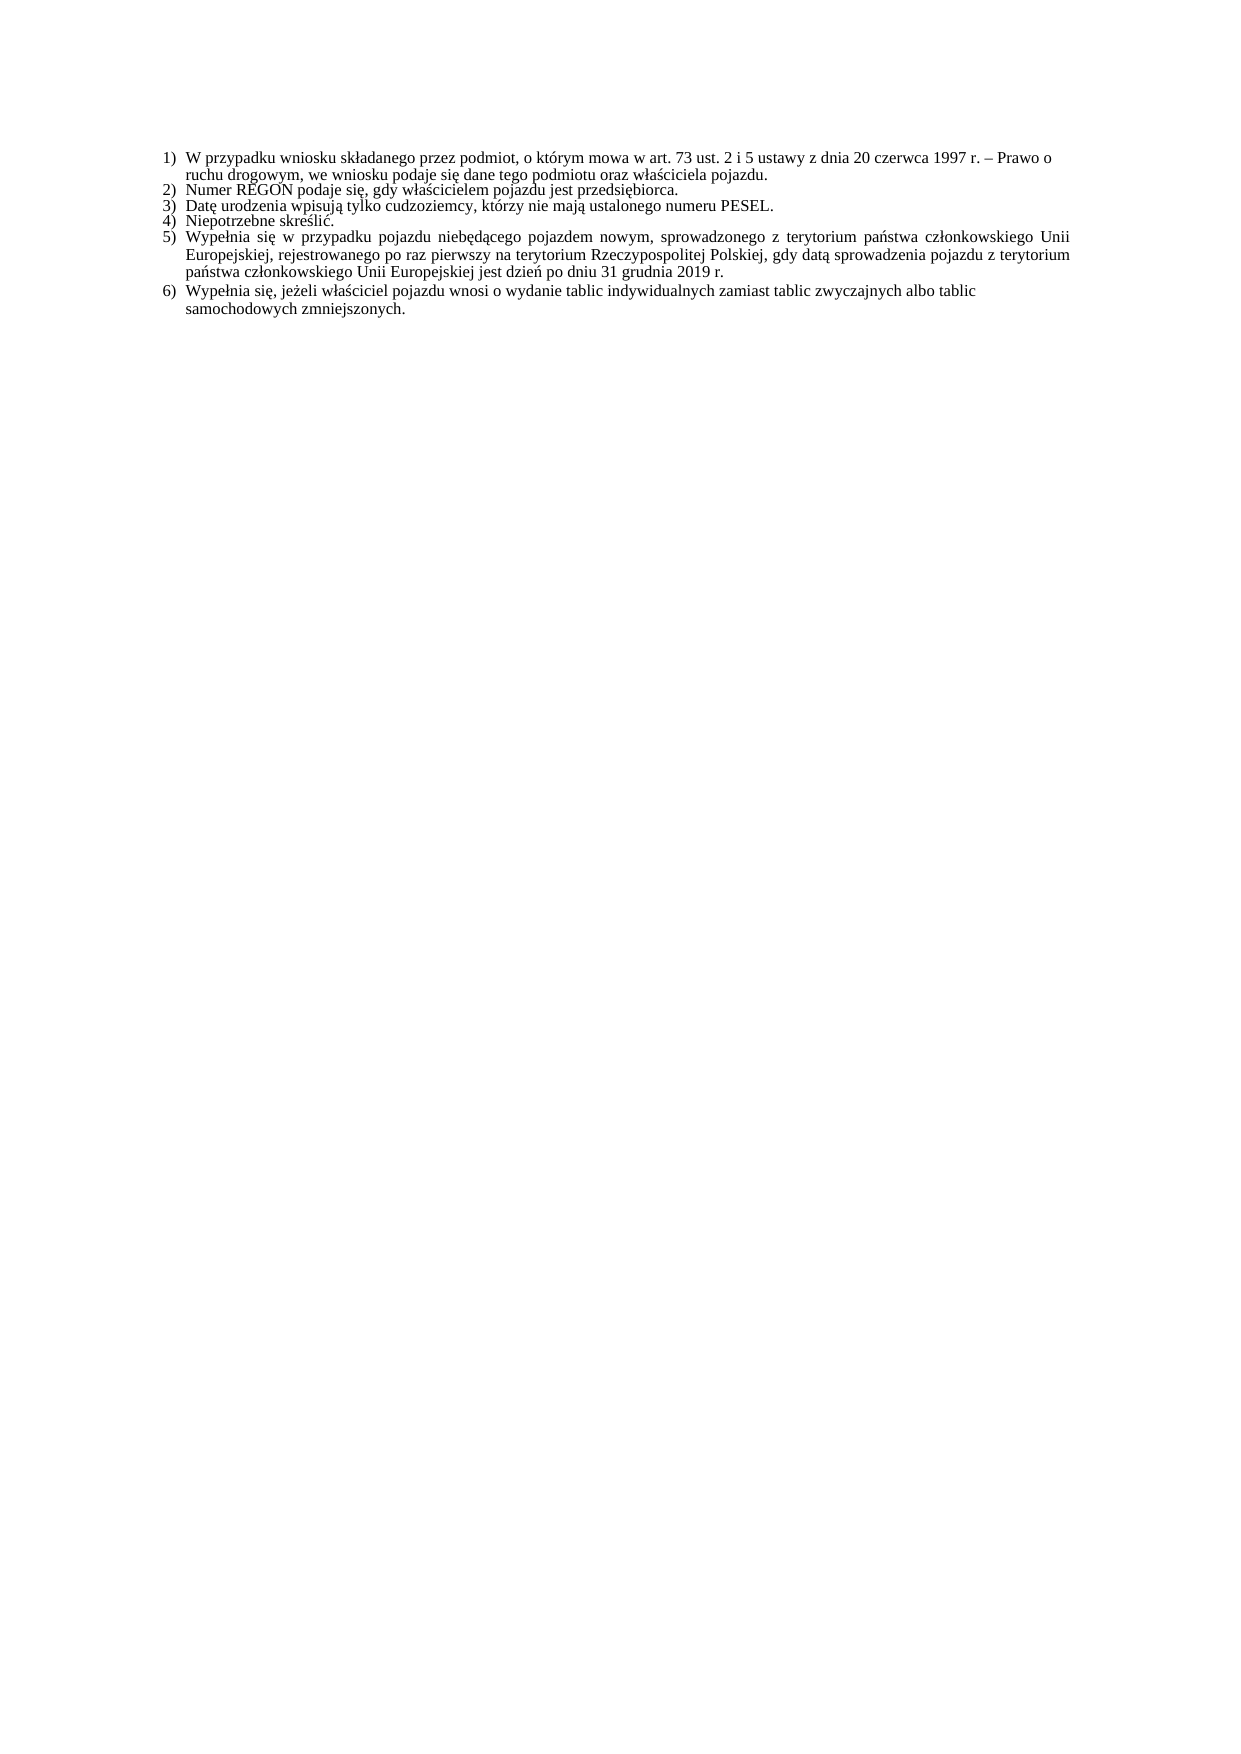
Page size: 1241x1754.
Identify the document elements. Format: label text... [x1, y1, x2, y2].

list Wypełnia się w przypadku pojazdu niebędącego pojazdem nowym, sprowadzonego z terytorium państwa członkowskiego Unii Europejskiej, rejestrowanego po raz pierwszy na terytorium Rzeczypospolitej Polskiej, gdy datą sprowadzenia pojazdu z terytorium państwa członkowskiego Unii Europejskiej jest dzień po dniu 31 grudnia 2019 r. [162, 229, 1071, 281]
list Numer REGON podaje się, gdy właścicielem pojazdu jest przedsiębiorca. [162, 183, 1090, 199]
list W przypadku wniosku składanego przez podmiot, o którym mowa w art. 73 ust. 2 i 5 ustawy z dnia 20 czerwca 1997 r. – Prawo o ruchu drogowym, we wniosku podaje się dane tego podmiotu oraz właściciela pojazdu. [162, 150, 1071, 183]
list Datę urodzenia wpisują tylko cudzoziemcy, którzy nie mają ustalonego numeru PESEL. [162, 199, 1090, 214]
list Niepotrzebne skreślić. [162, 214, 1090, 229]
list Wypełnia się, jeżeli właściciel pojazdu wnosi o wydanie tablic indywidualnych zamiast tablic zwyczajnych albo tablic samochodowych zmniejszonych. [162, 282, 1071, 318]
